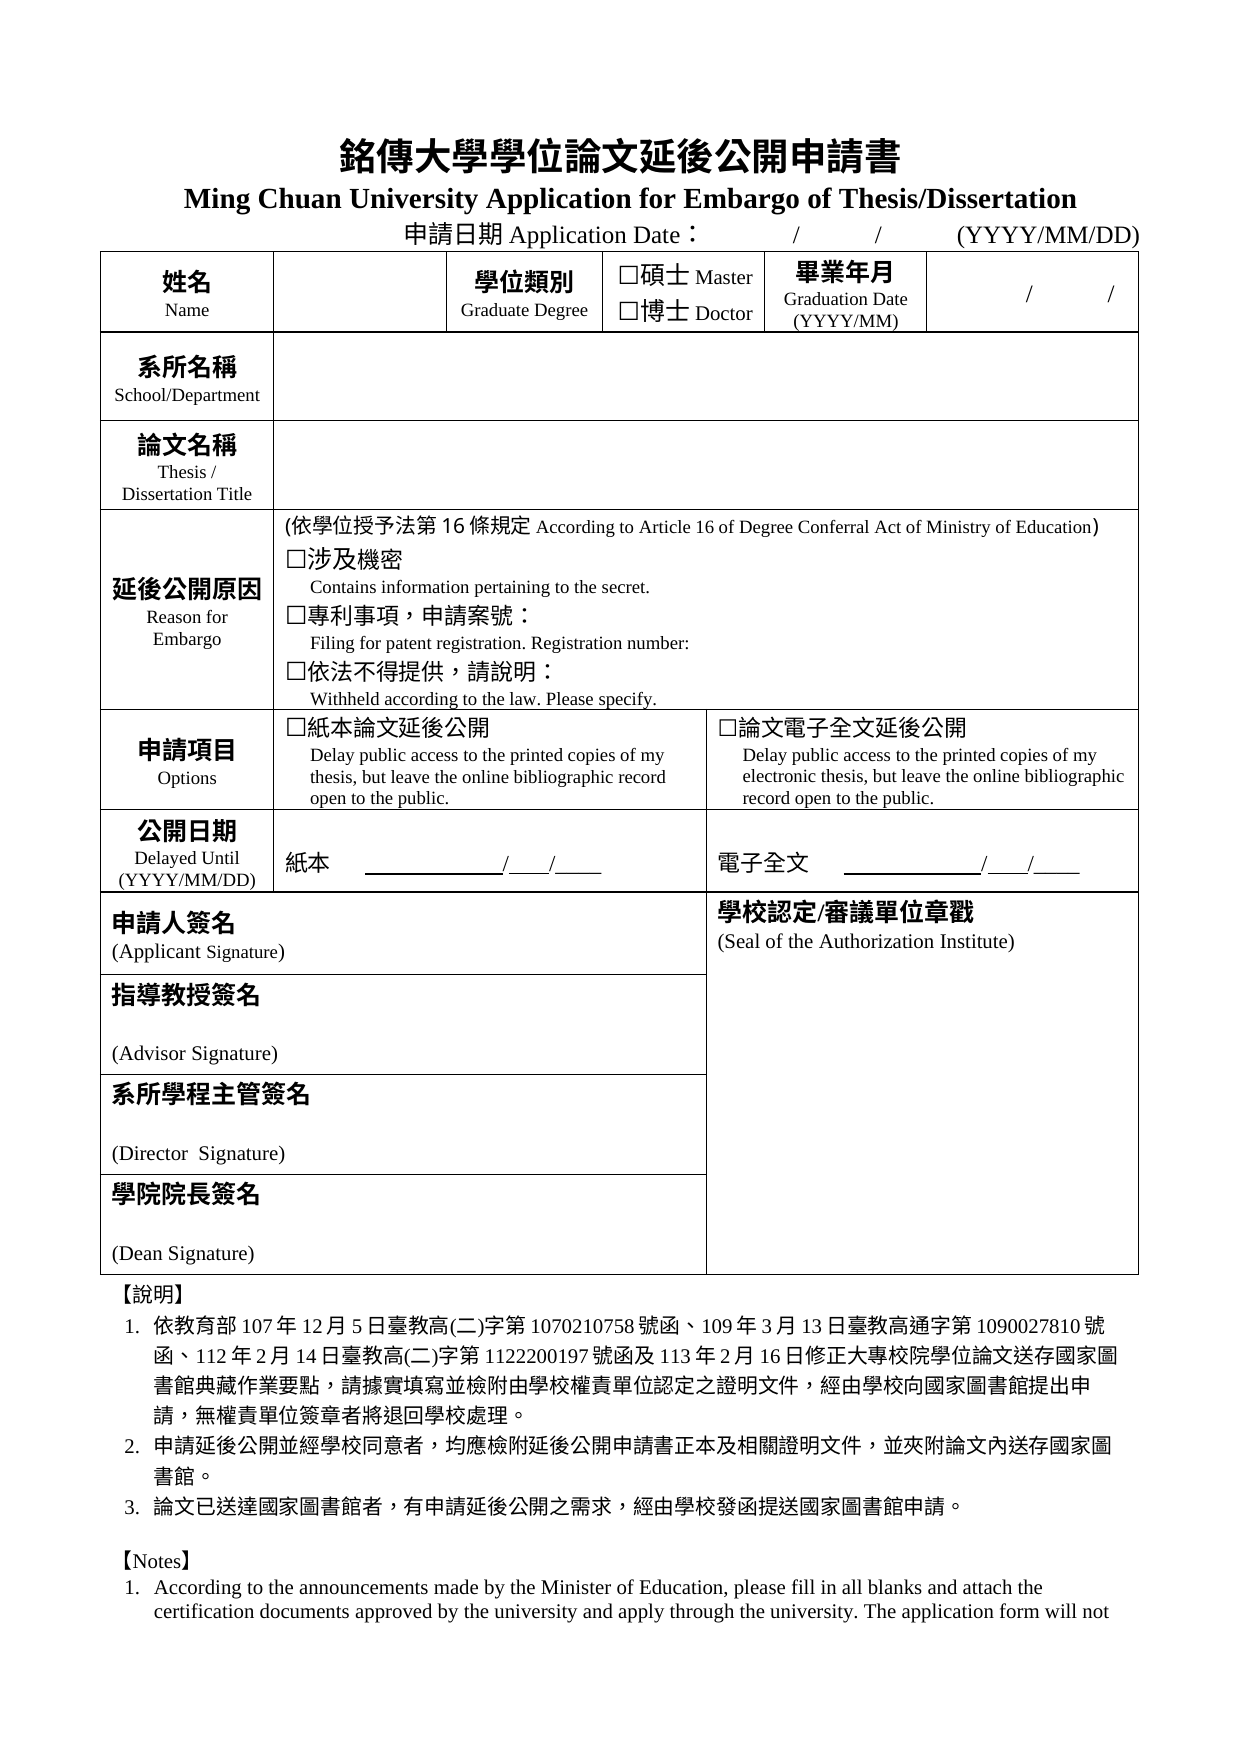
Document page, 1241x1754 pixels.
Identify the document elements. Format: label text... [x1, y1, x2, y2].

table_header 畢業年月 Graduation Date (YYYY/MM) [765, 252, 926, 331]
text Ming Chuan University Application for Embargo of Thesis/Dissertation [112, 181, 1140, 215]
table_cell 延後公開原因 Reason for Embargo [101, 510, 273, 709]
table_cell (依學位授予法第16條規定According to Article 16 of Degree Conferral Act of Ministry of Education) ☐涉及機密 Contains information pertaining to the secret. ☐專利事項，申請案號： Filing for patent registration. Registration number: ☐依法不得提供，請說明： Withheld according to the law. Please specify. [274, 510, 1138, 709]
table_cell 系所學程主管簽名 (Director Signature) [101, 1075, 706, 1174]
table_cell [274, 421, 1138, 508]
table_header ☐碩士Master ☐博士Doctor [603, 252, 764, 331]
table_cell 指導教授簽名 (Advisor Signature) [101, 975, 706, 1074]
table_cell 學校認定/審議單位章戳 (Seal of the Authorization Institute) [707, 893, 1138, 1273]
table_cell 論文名稱 Thesis / Dissertation Title [101, 421, 273, 508]
table_cell 申請項目 Options [101, 710, 273, 809]
table_header [274, 252, 446, 331]
table_header / / [927, 252, 1138, 331]
table_cell ☐論文電子全文延後公開 Delay public access to the printed copies of my electronic thesis, but leave the online bibliographic record open to the public. [707, 710, 1138, 809]
table_header 姓名 Name [101, 252, 273, 331]
table_header 學位類別 Graduate Degree [447, 252, 602, 331]
text 申請日期Application Date： / / (YYYY/MM/DD) [100, 215, 1140, 251]
table_cell 申請人簽名 (Applicant Signature) [101, 893, 706, 974]
table_cell 學院院長簽名 (Dean Signature) [101, 1175, 706, 1273]
table_cell 系所名稱 School/Department [101, 333, 273, 420]
table_cell 公開日期 Delayed Until (YYYY/MM/DD) [101, 810, 273, 891]
table_cell 電子全文 / /____ [707, 810, 1138, 891]
table_cell [274, 333, 1138, 420]
text 銘傳大學學位論文延後公開申請書 [100, 127, 1140, 181]
table_cell 【說明】 依教育部107年12月5日臺教高(二)字第1070210758號函、109年3月13日臺教高通字第1090027810號函、112年2月14日臺教高(二)字第1122200197號函及113年2月16日修正大專校院學位論文送存國家圖書館典藏作業要點，請據實填寫並檢附由學校權責單位認定之證明文件，經由學校向國家圖書館提出申請，無權責單位簽章者將退回學校處理。 申請延後公開並經學校同意者，均應檢附延後公開申請書正本及相關證明文件，並夾附論文內送存國家圖書館。 論文已送達國家圖書館者，有申請延後公開之需求，經由學校發函提送國家圖書館申請。 【Notes】 According to the announcements made by the Minister of Education, please fill in all blanks and attach the certification documents approved by the university and apply through the university. The application form will not [100, 1275, 1139, 1627]
table_cell ☐紙本論文延後公開 Delay public access to the printed copies of my thesis, but leave the online bibliographic record open to the public. [274, 710, 706, 809]
table_cell 紙本 / /____ [274, 810, 706, 891]
